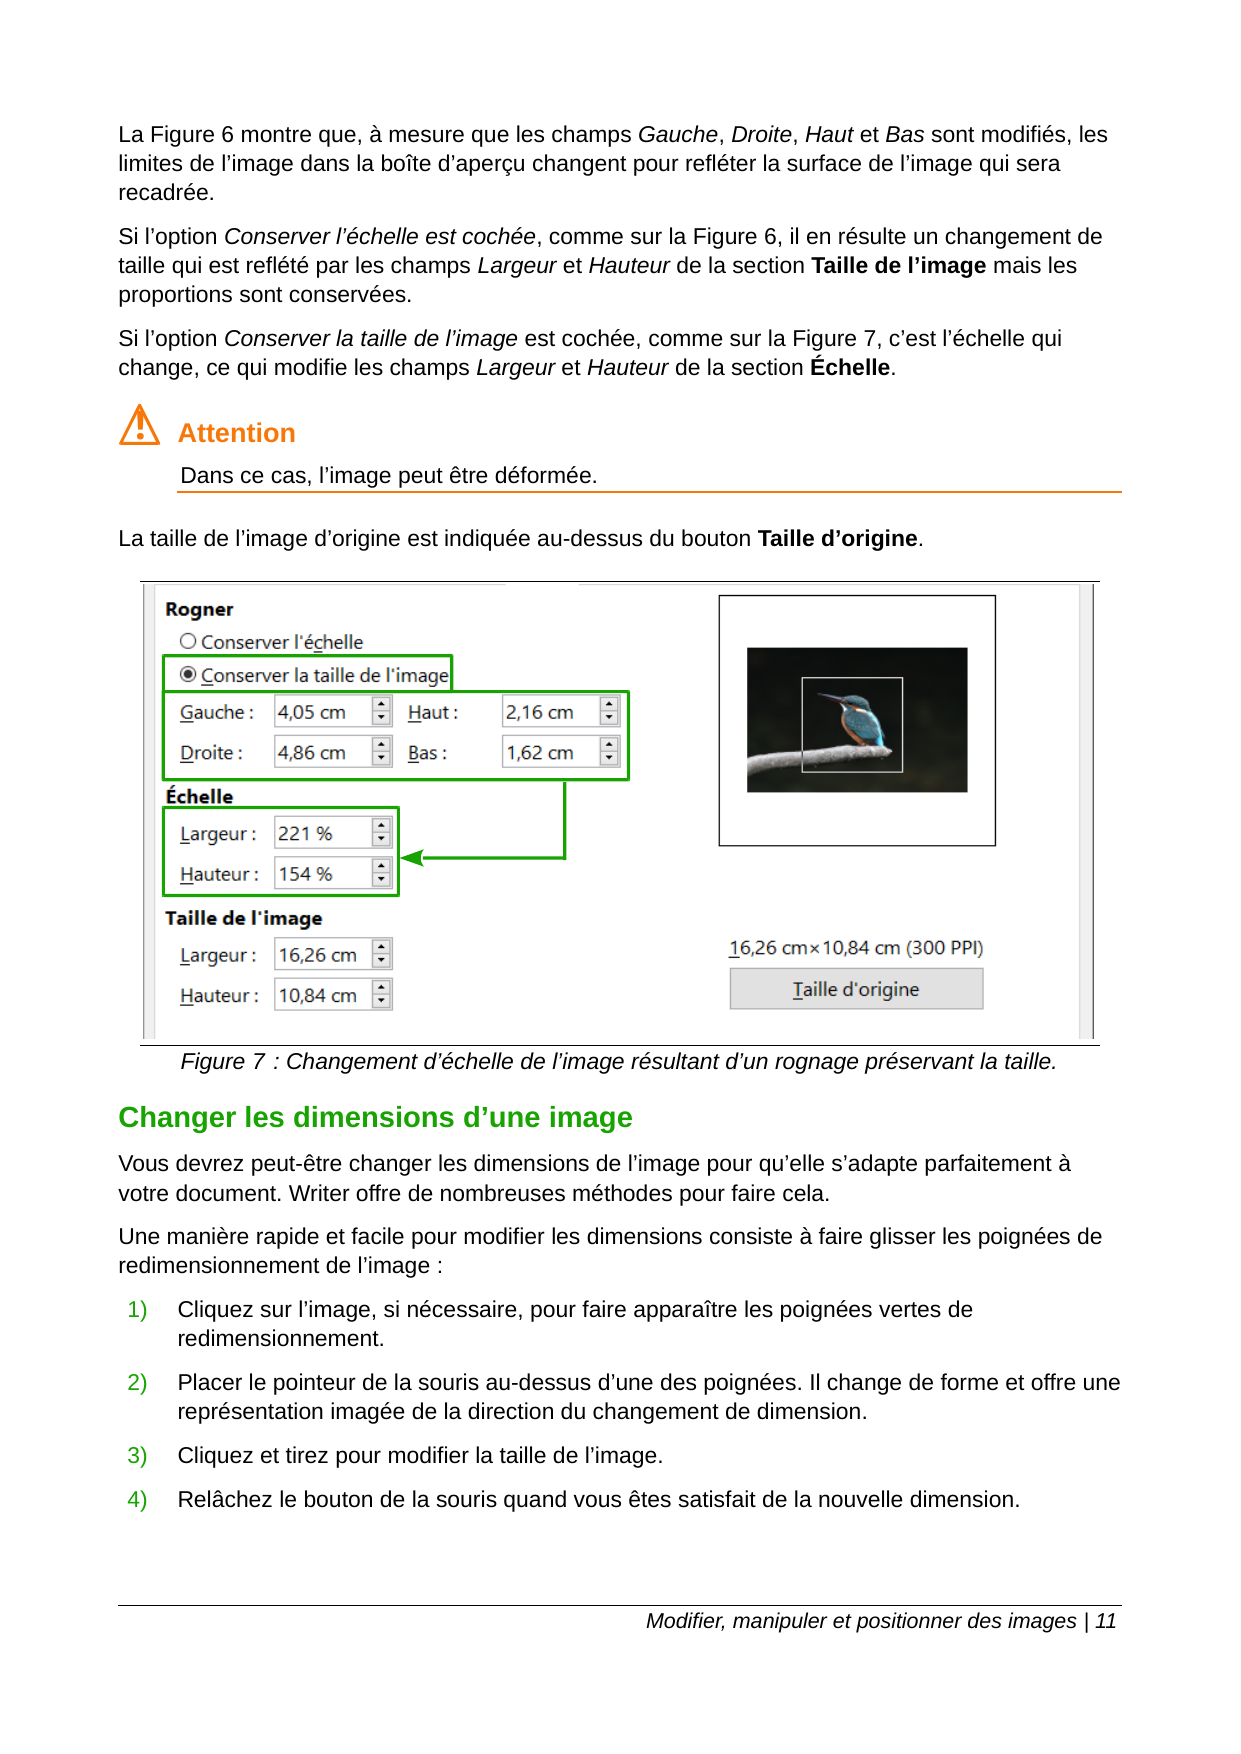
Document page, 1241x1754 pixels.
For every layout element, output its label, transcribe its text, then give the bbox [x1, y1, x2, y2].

list Relâchez le bouton de la souris quand vous êtes satisfait de la nouvelle dimension. [148, 1483, 1122, 1512]
text La Figure 6 montre que, à mesure que les champs Gauche, Droite, Haut et Bas sont modifiés, les limites de l’image dans la boîte d’aperçu changent pour refléter la surface de l’image qui sera recadrée. [118, 118, 1122, 206]
text Vous devrez peut-être changer les dimensions de l’image pour qu’elle s’adapte parfaitement à votre document. Writer offre de nombreuses méthodes pour faire cela. [118, 1147, 1122, 1206]
text Une manière rapide et facile pour modifier les dimensions consiste à faire glisser les poignées de redimensionnement de l’image : [118, 1220, 1122, 1279]
list Placer le pointeur de la souris au-dessus d’une des poignées. Il change de forme et offre une représentation imagée de la direction du changement de dimension. [148, 1366, 1122, 1424]
text La taille de l’image d’origine est indiquée au-dessus du bouton Taille d’origine. [118, 523, 1122, 552]
text Dans ce cas, l’image peut être déformée. [177, 456, 1122, 491]
text Si l’option Conserver la taille de l’image est cochée, comme sur la Figure 7, c’est l’échelle qui change, ce qui modifie les champs Largeur et Hauteur de la section Échelle. [118, 322, 1122, 381]
list Attention [118, 403, 1122, 448]
list Cliquez sur l’image, si nécessaire, pour faire apparaître les poignées vertes de redimensionnement. [148, 1293, 1122, 1352]
text Si l’option Conserver l’échelle est cochée, comme sur la Figure 6, il en résulte un changement de taille qui est reflété par les champs Largeur et Hauteur de la section Taille de l’image mais les proportions sont conservées. [118, 220, 1122, 308]
list Cliquez et tirez pour modifier la taille de l’image. [148, 1439, 1122, 1468]
text Figure 7 : Changement d’échelle de l’image résultant d’un rognage préservant la taille. [118, 1045, 1122, 1074]
subtitle Changer les dimensions d’une image [118, 1104, 1122, 1133]
